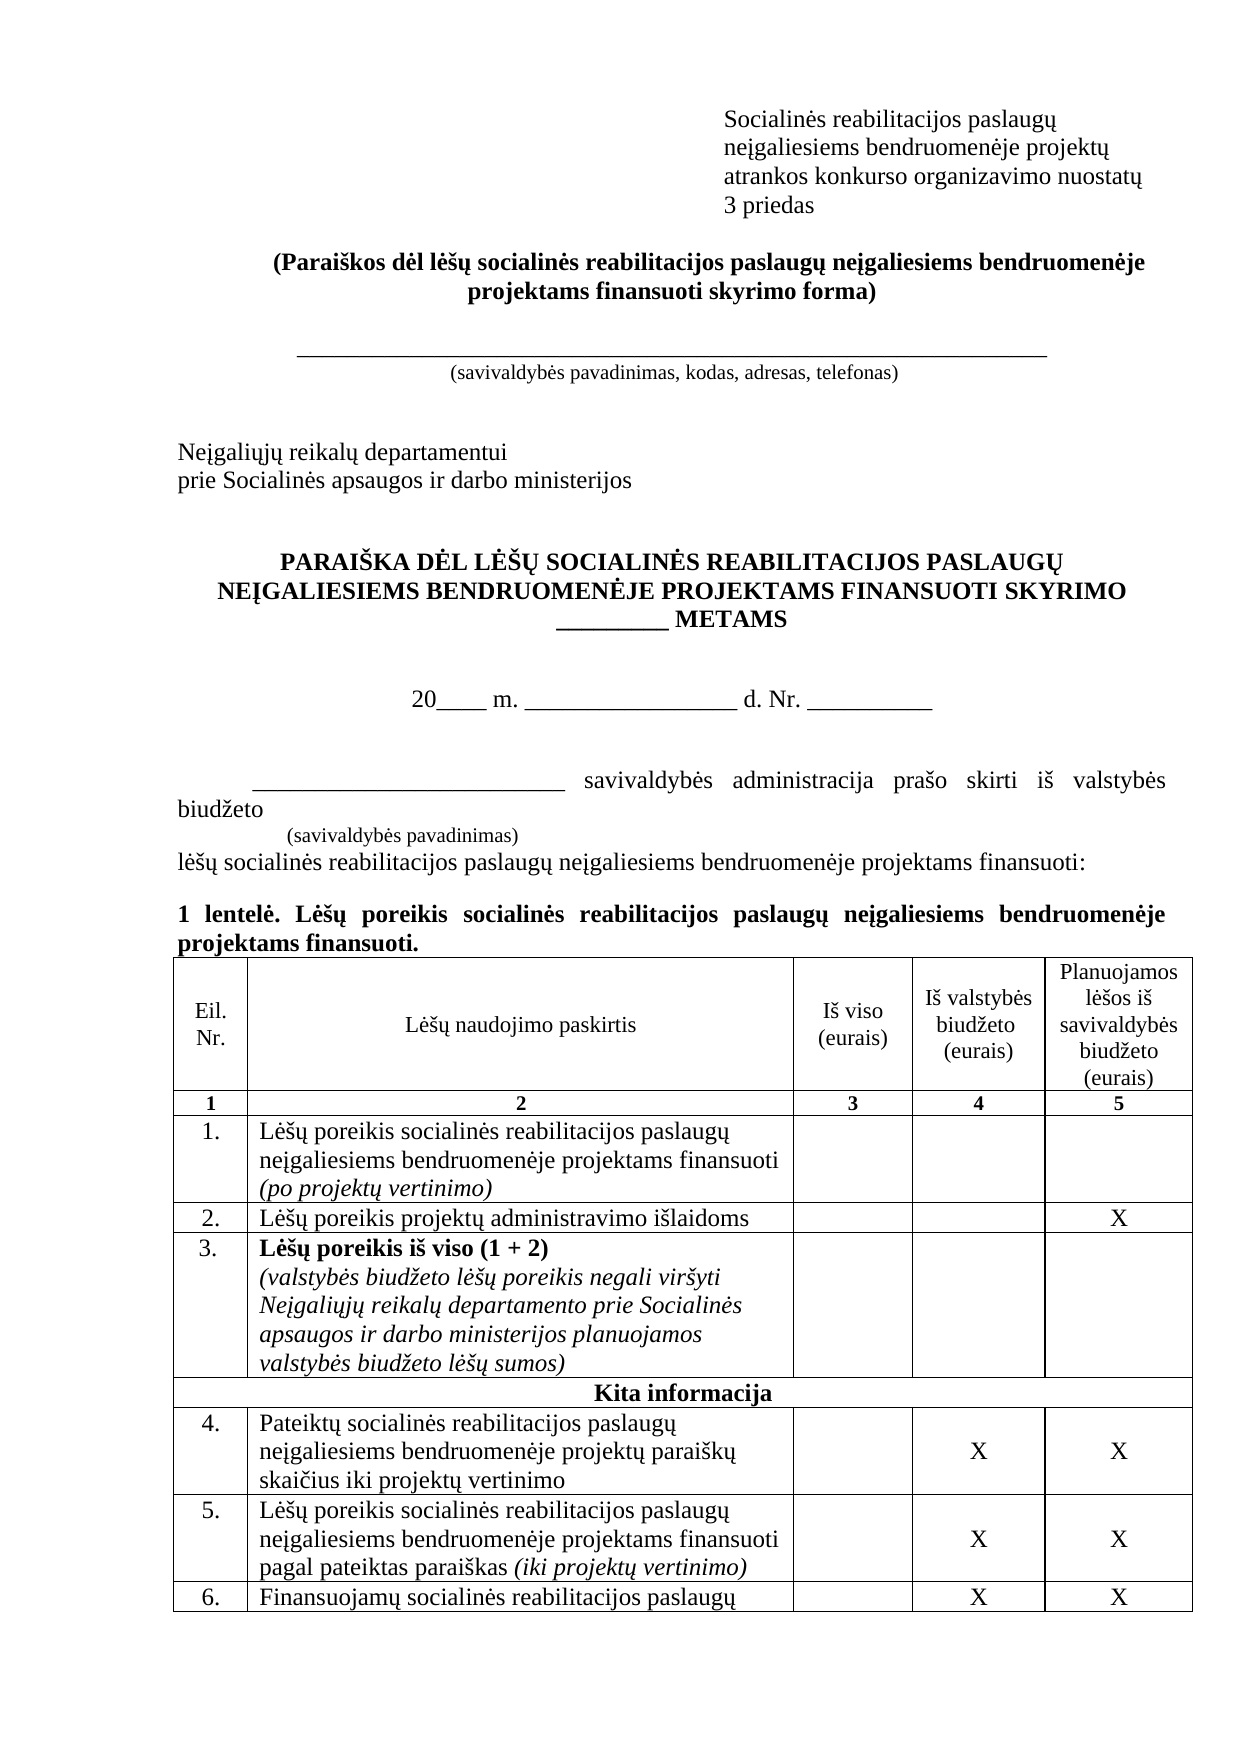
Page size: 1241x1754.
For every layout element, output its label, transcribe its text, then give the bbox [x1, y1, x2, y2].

table_cell X [913, 1495, 1044, 1581]
table_cell [913, 1233, 1044, 1377]
table_cell [794, 1116, 912, 1202]
table_cell [1046, 1116, 1192, 1202]
table_cell 3 [794, 1091, 912, 1115]
text _________________________ savivaldybės administracija prašo skirti iš valstybės biudžeto [177, 765, 1166, 823]
table_cell 2. [174, 1203, 247, 1232]
table_cell X [1046, 1582, 1192, 1611]
table_cell [794, 1233, 912, 1377]
text lėšų socialinės reabilitacijos paslaugų neįgaliesiems bendruomenėje projektams finansuoti: [177, 847, 1166, 876]
table_cell X [1046, 1203, 1192, 1232]
text prie Socialinės apsaugos ir darbo ministerijos [177, 466, 1166, 494]
table_cell 1 [174, 1091, 247, 1115]
table_cell [913, 1116, 1044, 1202]
table_cell 5 [1046, 1091, 1192, 1115]
table_cell [794, 1408, 912, 1494]
table_cell Lėšų poreikis socialinės reabilitacijos paslaugų neįgaliesiems bendruomenėje projektams finansuoti (po projektų vertinimo) [248, 1116, 793, 1202]
text atrankos konkurso organizavimo nuostatų [723, 161, 1166, 190]
text 20____ m. _________________ d. Nr. __________ [177, 684, 1166, 712]
table_header Lėšų naudojimo paskirtis [248, 958, 793, 1090]
table_cell 2 [248, 1091, 793, 1115]
table_header Planuojamos lėšos iš savivaldybės biudžeto (eurais) [1046, 958, 1192, 1090]
table_header Eil. Nr. [174, 958, 247, 1090]
table_cell 4. [174, 1408, 247, 1494]
table_cell Pateiktų socialinės reabilitacijos paslaugų neįgaliesiems bendruomenėje projektų paraiškų skaičius iki projektų vertinimo [248, 1408, 793, 1494]
table_cell X [913, 1408, 1044, 1494]
text ____________________________________________________________ [177, 331, 1166, 360]
table_cell X [913, 1582, 1044, 1611]
table_cell 3. [174, 1233, 247, 1377]
table_cell X [1046, 1495, 1192, 1581]
text Neįgaliųjų reikalų departamentui [177, 437, 1166, 466]
table_cell [794, 1203, 912, 1232]
text PARAIŠKA DĖL LĖŠŲ SOCIALINĖS REABILITACIJOS PASLAUGŲ NEĮGALIESIEMS BENDRUOMENĖJE PROJEKTAMS FINANSUOTI SKYRIMO _________ METAMS [177, 547, 1166, 633]
table_header Iš viso (eurais) [794, 958, 912, 1090]
text 1 lentelė. Lėšų poreikis socialinės reabilitacijos paslaugų neįgaliesiems bendruomenėje projektams finansuoti. [177, 899, 1166, 957]
table_cell 6. [174, 1582, 247, 1611]
text 3 priedas [723, 190, 1166, 219]
text Socialinės reabilitacijos paslaugų [723, 104, 1166, 132]
text (savivaldybės pavadinimas, kodas, adresas, telefonas) [177, 360, 1166, 384]
table_cell Lėšų poreikis iš viso (1 + 2) (valstybės biudžeto lėšų poreikis negali viršyti Neįgaliųjų reikalų departamento prie Socialinės apsaugos ir darbo ministerijos planuojamos valstybės biudžeto lėšų sumos) [248, 1233, 793, 1377]
table_cell 1. [174, 1116, 247, 1202]
table_cell [794, 1495, 912, 1581]
table_header Iš valstybės biudžeto (eurais) [913, 958, 1044, 1090]
table_cell Finansuojamų socialinės reabilitacijos paslaugų [248, 1582, 793, 1611]
text (Paraiškos dėl lėšų socialinės reabilitacijos paslaugų neįgaliesiems bendruomenėje projektams finansuoti skyrimo forma) [177, 247, 1166, 305]
table_cell 5. [174, 1495, 247, 1581]
table_cell [1046, 1233, 1192, 1377]
text (savivaldybės pavadinimas) [177, 823, 1166, 847]
table_cell X [1046, 1408, 1192, 1494]
table_cell 4 [913, 1091, 1044, 1115]
table_cell Lėšų poreikis projektų administravimo išlaidoms [248, 1203, 793, 1232]
table_cell Kita informacija [174, 1378, 1192, 1407]
table_cell [794, 1582, 912, 1611]
table_cell [913, 1203, 1044, 1232]
table_cell Lėšų poreikis socialinės reabilitacijos paslaugų neįgaliesiems bendruomenėje projektams finansuoti pagal pateiktas paraiškas (iki projektų vertinimo) [248, 1495, 793, 1581]
text neįgaliesiems bendruomenėje projektų [723, 132, 1166, 161]
